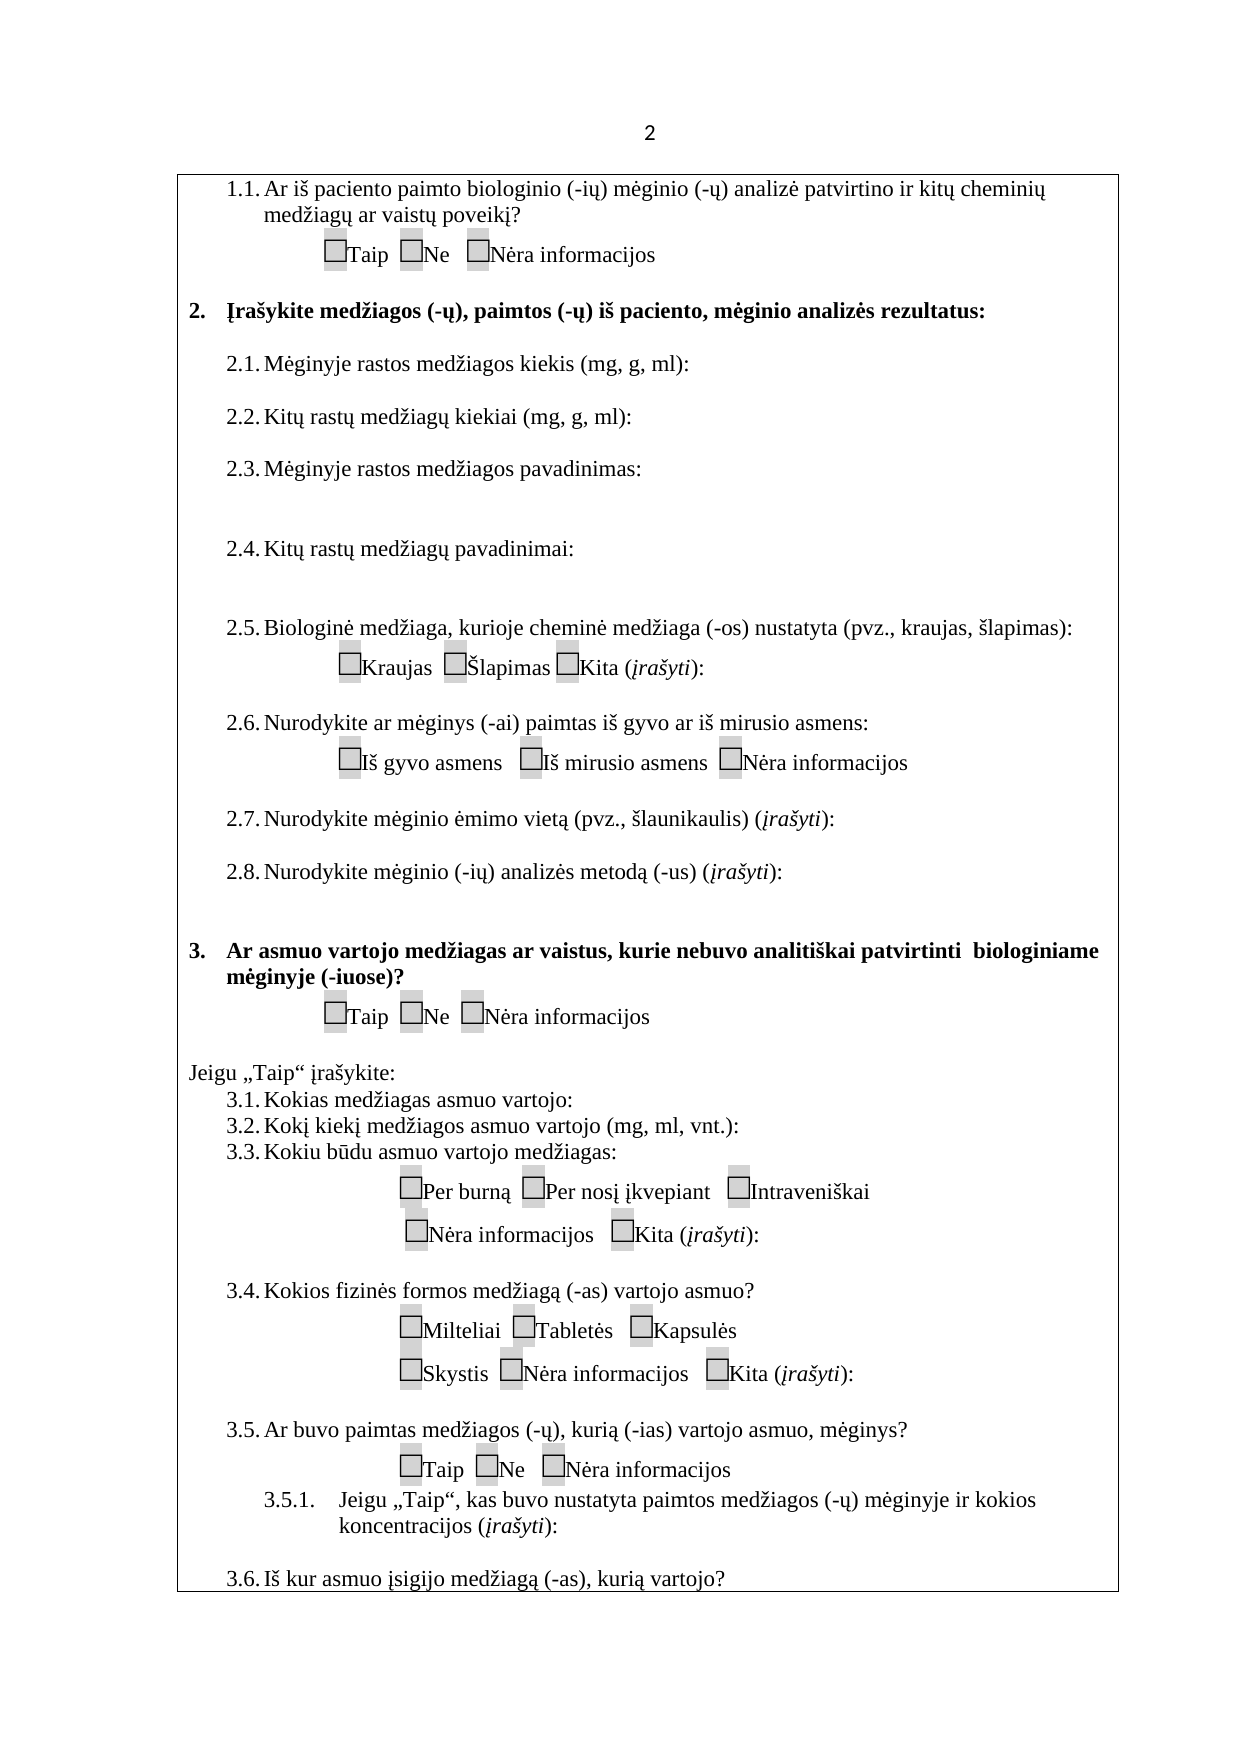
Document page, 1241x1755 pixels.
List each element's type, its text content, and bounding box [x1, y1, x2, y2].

table_cell 1.1. Ar iš paciento paimto biologinio (-ių) mėginio (-ų) analizė patvirtino ir kitų cheminių medžiagų ar vaistų poveikį? □Taip □Ne □Nėra informacijos 2. Įrašykite medžiagos (-ų), paimtos (-ų) iš paciento, mėginio analizės rezultatus: 2.1. Mėginyje rastos medžiagos kiekis (mg, g, ml): 2.2. Kitų rastų medžiagų kiekiai (mg, g, ml): 2.3. Mėginyje rastos medžiagos pavadinimas: 2.4. Kitų rastų medžiagų pavadinimai: 2.5. Biologinė medžiaga, kurioje cheminė medžiaga (-os) nustatyta (pvz., kraujas, šlapimas): □Kraujas □Šlapimas □Kita (įrašyti): 2.6. Nurodykite ar mėginys (-ai) paimtas iš gyvo ar iš mirusio asmens: □Iš gyvo asmens □Iš mirusio asmens □Nėra informacijos 2.7. Nurodykite mėginio ėmimo vietą (pvz., šlaunikaulis) (įrašyti): 2.8. Nurodykite mėginio (-ių) analizės metodą (-us) (įrašyti): 3. Ar asmuo vartojo medžiagas ar vaistus, kurie nebuvo analitiškai patvirtinti biologiniame mėginyje (-iuose)? □Taip □Ne □Nėra informacijos Jeigu „Taip“ įrašykite: 3.1. Kokias medžiagas asmuo vartojo: 3.2. Kokį kiekį medžiagos asmuo vartojo (mg, ml, vnt.): 3.3. Kokiu būdu asmuo vartojo medžiagas: □Per burną □Per nosį įkvepiant □Intraveniškai □Nėra informacijos □Kita (įrašyti): 3.4. Kokios fizinės formos medžiagą (-as) vartojo asmuo? □Milteliai □Tabletės □Kapsulės □Skystis □Nėra informacijos □Kita (įrašyti): 3.5. Ar buvo paimtas medžiagos (-ų), kurią (-ias) vartojo asmuo, mėginys? □Taip □Ne □Nėra informacijos 3.5.1. Jeigu „Taip“, kas buvo nustatyta paimtos medžiagos (-ų) mėginyje ir kokios koncentracijos (įrašyti): 3.6. Iš kur asmuo įsigijo medžiagą (-as), kurią vartojo? [178, 175, 1118, 1591]
